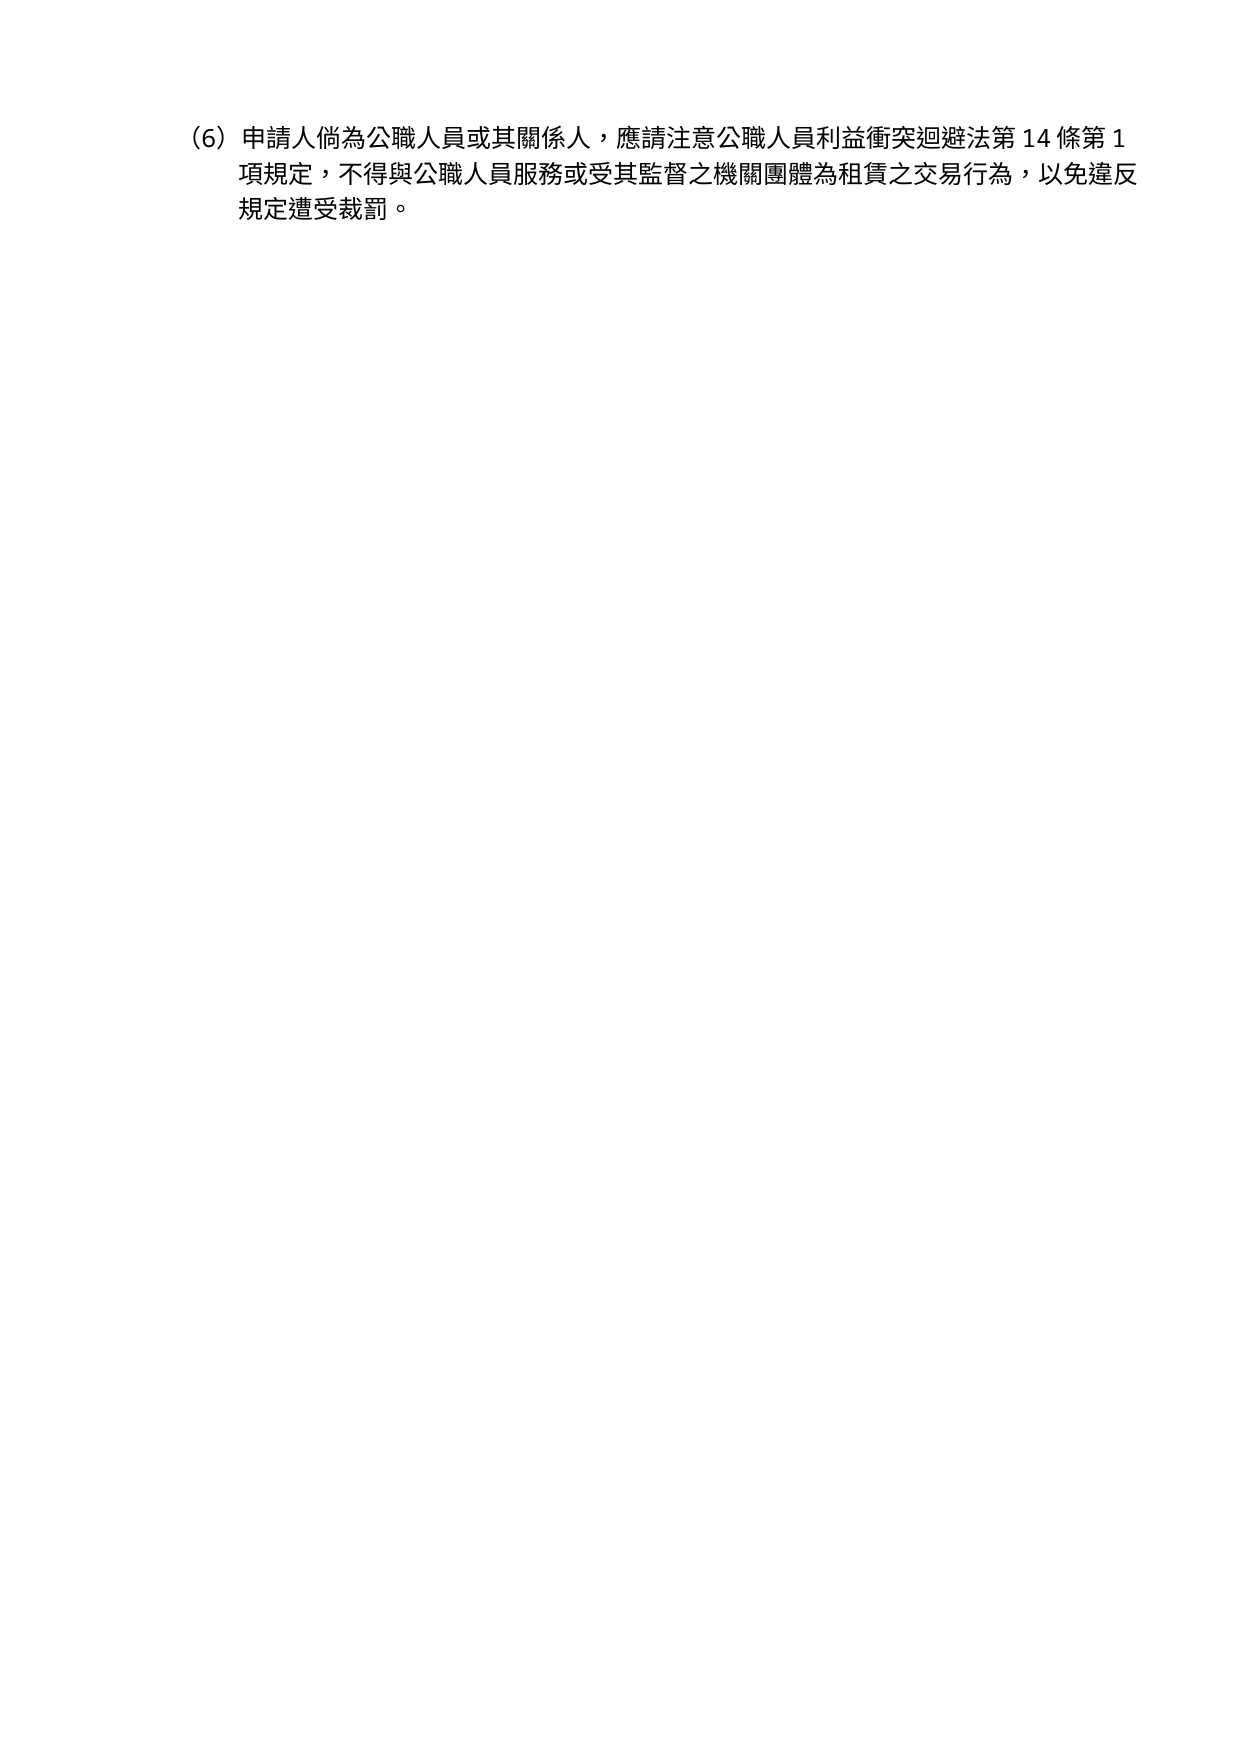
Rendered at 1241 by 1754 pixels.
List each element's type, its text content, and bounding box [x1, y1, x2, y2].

text （6）申請人倘為公職人員或其關係人，應請注意公職人員利益衝突迴避法第14條第1項規定，不得與公職人員服務或受其監督之機關團體為租賃之交易行為，以免違反規定遭受裁罰。 [176, 119, 1152, 226]
